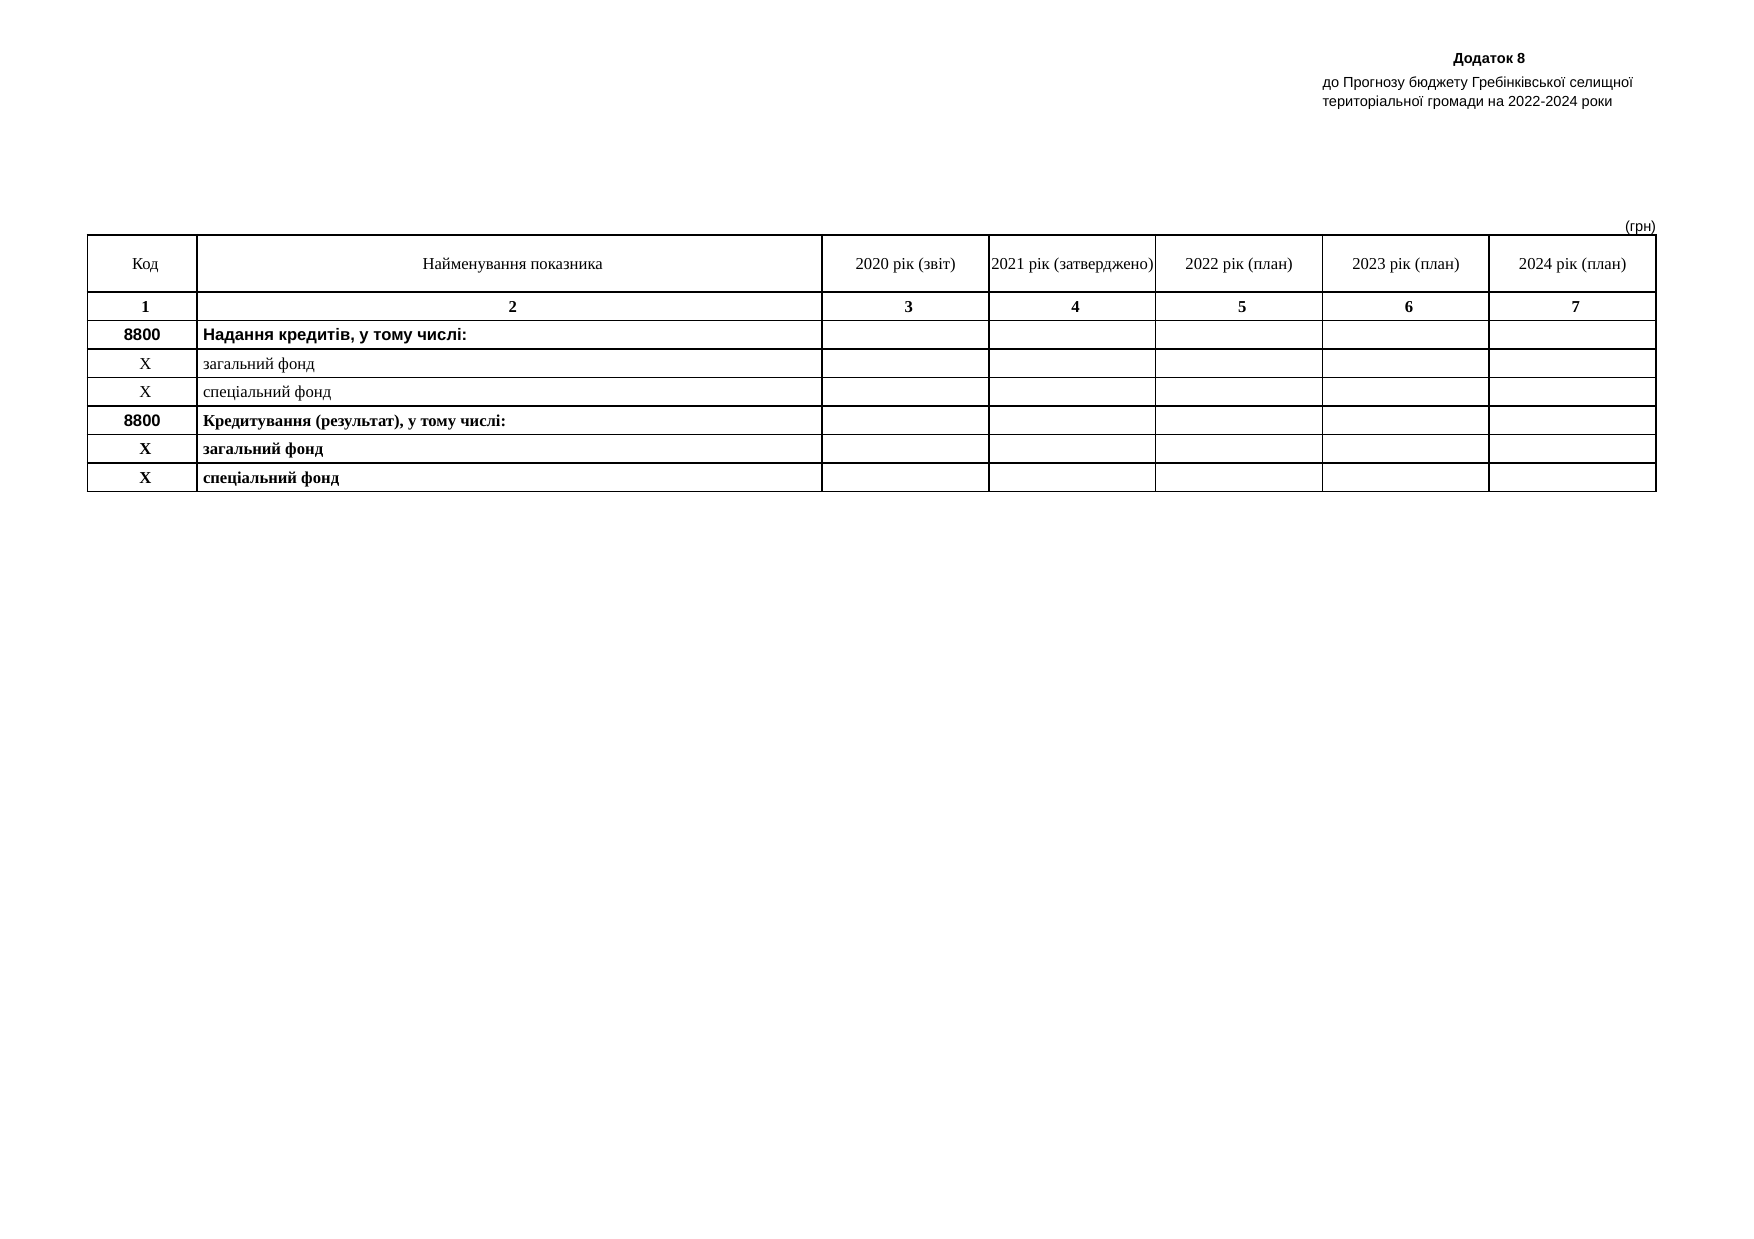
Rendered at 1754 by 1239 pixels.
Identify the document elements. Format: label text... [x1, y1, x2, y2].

table_cell [1657, 234, 1753, 291]
table_cell [823, 321, 988, 348]
table_cell [0, 405, 87, 434]
table_cell [197, 129, 822, 172]
table_cell [0, 291, 87, 319]
table_cell [1656, 173, 1753, 195]
table_cell [87, 129, 197, 172]
table_cell [989, 44, 1156, 73]
table_cell спеціальний фонд [198, 464, 821, 491]
table_cell X [88, 378, 196, 405]
table_cell [822, 93, 989, 127]
table_cell [1323, 464, 1488, 491]
table_cell Додаток 8 [1322, 44, 1656, 73]
table_cell [1156, 464, 1322, 491]
table_cell 3 [823, 293, 988, 319]
table_header [822, 0, 989, 43]
table_cell 2020 рік (звіт) [823, 236, 988, 291]
table_cell [1657, 348, 1753, 377]
table_cell [1323, 321, 1488, 348]
table_cell [87, 44, 197, 73]
table_cell [823, 464, 988, 491]
table_cell [87, 93, 197, 127]
table_cell [0, 234, 87, 291]
table_header [1156, 0, 1322, 43]
table_cell [822, 195, 989, 234]
table_cell [1323, 378, 1488, 405]
table_cell [1156, 350, 1322, 377]
table_cell (грн) [1489, 195, 1656, 234]
table_cell [197, 44, 822, 73]
table_cell [1156, 93, 1322, 127]
table_cell [0, 377, 87, 405]
table_cell [1656, 93, 1753, 127]
table_cell [990, 321, 1155, 348]
table_cell спеціальний фонд [198, 378, 821, 405]
table_cell [1489, 173, 1656, 195]
table_cell [0, 44, 87, 73]
table_cell [1490, 350, 1655, 377]
table_cell 8800 [88, 407, 196, 434]
table_cell 1 [88, 293, 196, 319]
table_cell [1322, 195, 1489, 234]
table_cell [1156, 195, 1322, 234]
table_cell [1657, 291, 1753, 319]
table_cell загальний фонд [198, 435, 821, 462]
table_cell [989, 195, 1156, 234]
table_cell Найменування показника [198, 236, 821, 291]
table_cell 5 [1156, 293, 1322, 319]
table_cell [1156, 173, 1322, 195]
table_cell [197, 74, 822, 93]
table_cell [1156, 435, 1322, 462]
table_cell 2022 рік (план) [1156, 236, 1322, 291]
table_cell 8800 [88, 321, 196, 348]
table_cell [1156, 407, 1322, 434]
table_cell X [88, 435, 196, 462]
table_cell [0, 173, 87, 195]
table_cell [0, 320, 87, 348]
table_cell [1489, 129, 1656, 172]
table_cell [0, 93, 87, 127]
table_cell 2023 рік (план) [1323, 236, 1488, 291]
table_cell 2021 рік (затверджено) [990, 236, 1155, 291]
table_cell Код [88, 236, 196, 291]
table_cell [1656, 129, 1753, 172]
table_cell [822, 44, 989, 73]
table_header [0, 0, 87, 43]
table_cell [197, 93, 822, 127]
table_cell загальний фонд [198, 350, 821, 377]
table_cell [87, 195, 197, 234]
table_cell [990, 350, 1155, 377]
table_cell [822, 173, 989, 195]
table_cell [1490, 407, 1655, 434]
table_header [197, 0, 822, 43]
table_cell [823, 407, 988, 434]
table_header [989, 0, 1156, 43]
table_cell [1490, 435, 1655, 462]
table_cell [1490, 378, 1655, 405]
table_header [1656, 0, 1753, 43]
table_cell [1323, 435, 1488, 462]
table_cell [989, 173, 1156, 195]
table_cell 2 [198, 293, 821, 319]
table_cell [0, 74, 87, 93]
table_cell [990, 435, 1155, 462]
table_cell [989, 74, 1156, 93]
table_cell [1657, 320, 1753, 348]
table_cell [1322, 173, 1489, 195]
table_cell [989, 93, 1156, 127]
table_cell [1490, 464, 1655, 491]
table_cell [1656, 195, 1753, 234]
table_cell [0, 195, 87, 234]
table_cell [1156, 321, 1322, 348]
table_cell 2024 рік (план) [1490, 236, 1655, 291]
table_cell [0, 129, 87, 172]
table_cell [1323, 350, 1488, 377]
table_cell [1657, 462, 1753, 491]
table_cell Надання кредитів, у тому числі: [198, 321, 821, 348]
table_cell Кредитування (результат), у тому числі: [198, 407, 821, 434]
table_cell [1656, 74, 1753, 93]
table_cell [87, 173, 197, 195]
table_cell [990, 464, 1155, 491]
table_cell [1656, 44, 1753, 73]
table_cell [197, 173, 822, 195]
table_cell X [88, 464, 196, 491]
table_cell 4 [990, 293, 1155, 319]
table_cell [1156, 129, 1322, 172]
table_cell [1322, 129, 1489, 172]
table_cell [1490, 321, 1655, 348]
table_cell [1657, 405, 1753, 434]
table_cell [87, 74, 197, 93]
table_header [1322, 0, 1489, 43]
table_cell [0, 348, 87, 377]
table_cell [823, 435, 988, 462]
table_cell [989, 129, 1156, 172]
table_cell [823, 378, 988, 405]
table_cell [0, 462, 87, 491]
table_cell 6 [1323, 293, 1488, 319]
table_cell [1657, 434, 1753, 462]
table_header [1489, 0, 1656, 43]
table_cell [822, 129, 989, 172]
table_cell [1156, 74, 1322, 93]
table_header [87, 0, 197, 43]
table_cell [990, 378, 1155, 405]
table_cell [1657, 377, 1753, 405]
table_cell [197, 195, 822, 234]
table_cell [1156, 44, 1322, 73]
table_cell до Прогнозу бюджету Гребінківської селищної [1322, 74, 1656, 93]
table_cell [0, 434, 87, 462]
table_cell 7 [1490, 293, 1655, 319]
table_cell територіальної громади на 2022-2024 роки [1322, 93, 1656, 129]
table_cell [990, 407, 1155, 434]
table_cell [823, 350, 988, 377]
table_cell [822, 74, 989, 93]
table_cell [1323, 407, 1488, 434]
table_cell X [88, 350, 196, 377]
table_cell [1156, 378, 1322, 405]
